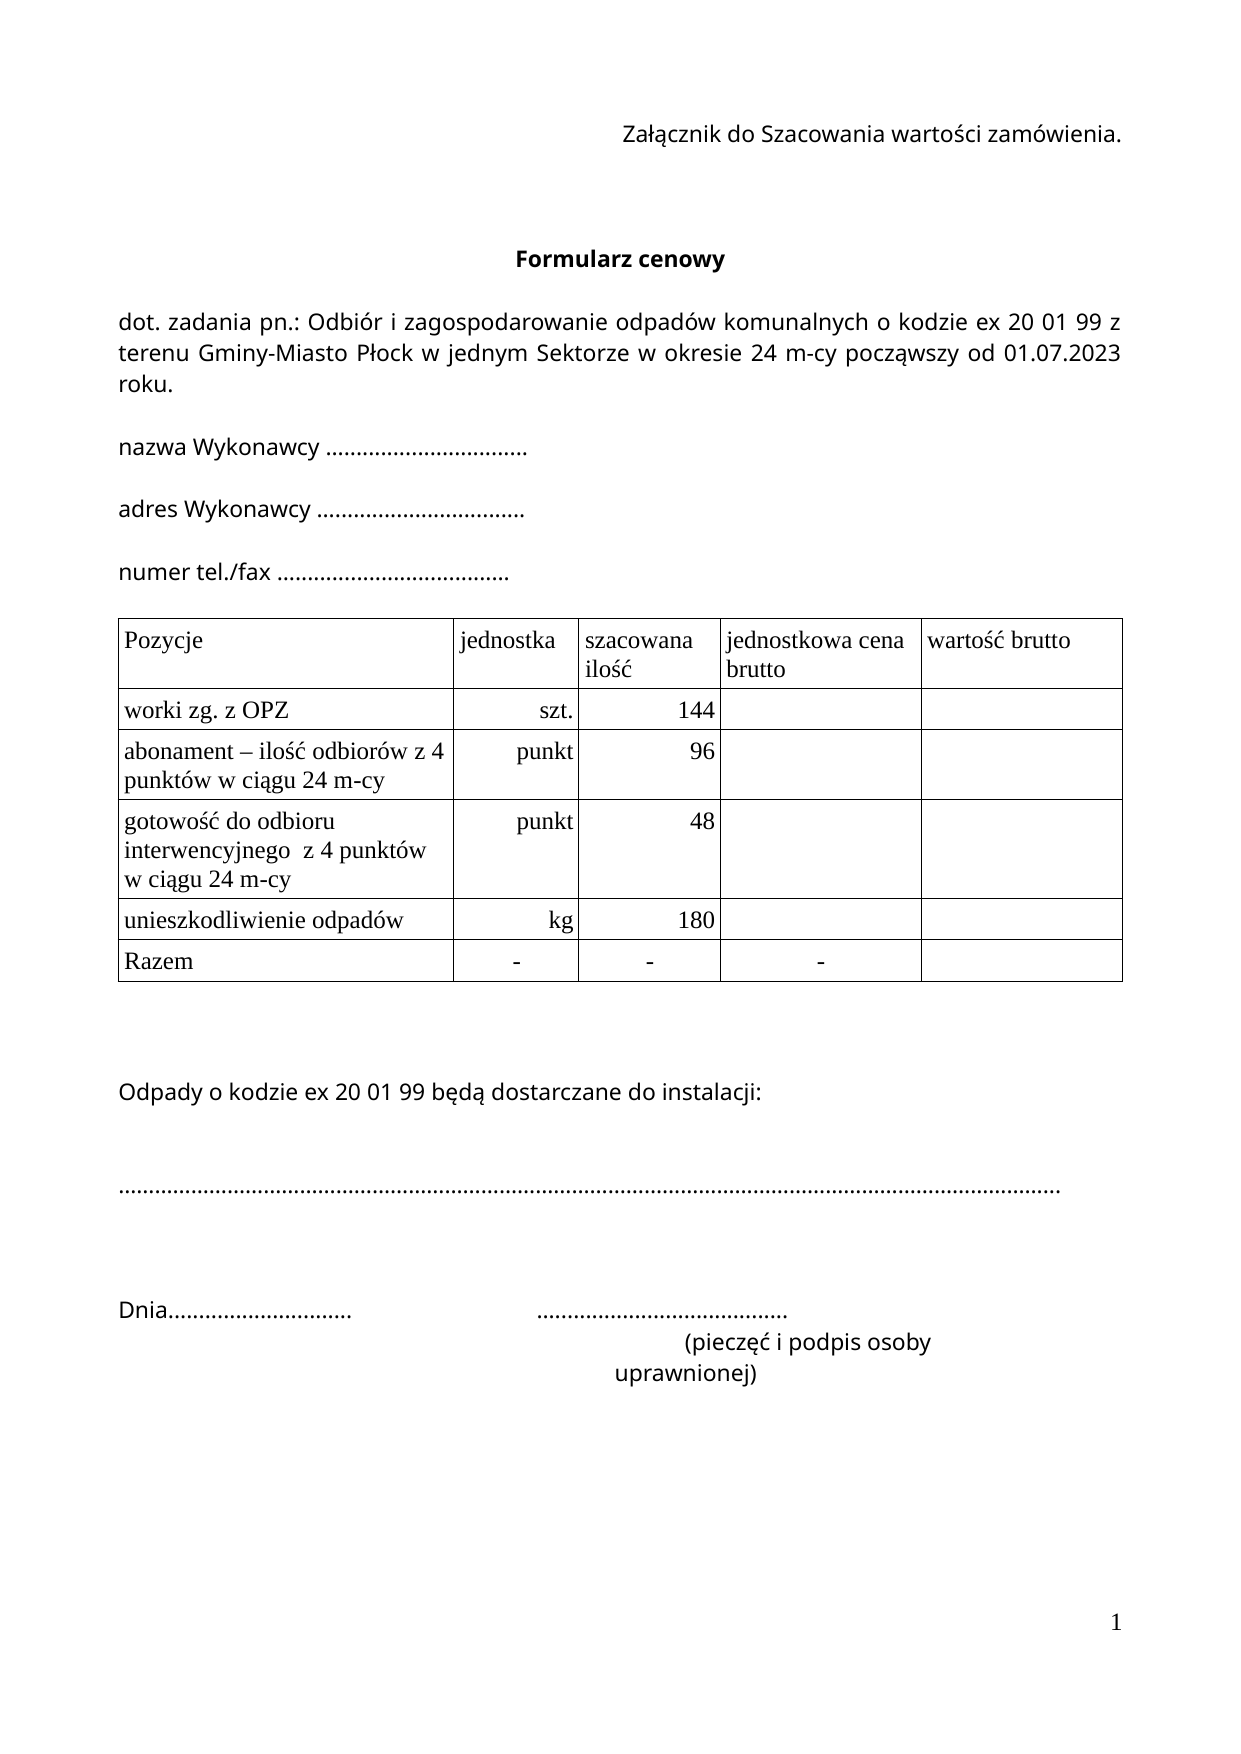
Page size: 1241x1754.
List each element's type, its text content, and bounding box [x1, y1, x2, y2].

table_cell [922, 899, 1122, 939]
table_cell [922, 800, 1122, 898]
table_cell [721, 689, 921, 729]
table_cell 96 [579, 730, 720, 799]
table_cell [721, 800, 921, 898]
table_cell - [579, 940, 720, 981]
table_cell worki zg. z OPZ [119, 689, 453, 729]
table_cell 180 [579, 899, 720, 939]
table_cell gotowość do odbioru interwencyjnego z 4 punktów w ciągu 24 m-cy [119, 800, 453, 898]
table_cell [922, 730, 1122, 799]
table_cell punkt [454, 730, 578, 799]
table_cell Razem [119, 940, 453, 981]
text Formularz cenowy [118, 243, 1122, 274]
table_cell unieszkodliwienie odpadów [119, 899, 453, 939]
table_header jednostka [454, 619, 578, 688]
text Załącznik do Szacowania wartości zamówienia. [118, 118, 1122, 149]
table_cell szt. [454, 689, 578, 729]
table_cell kg [454, 899, 578, 939]
table_header Pozycje [119, 619, 453, 688]
text numer tel./fax …................................… [118, 556, 1122, 587]
text (pieczęć i podpis osoby uprawnionej) [120, 1325, 1122, 1388]
table_cell [721, 899, 921, 939]
table_cell abonament – ilość odbiorów z 4 punktów w ciągu 24 m-cy [119, 730, 453, 799]
table_cell [922, 689, 1122, 729]
text Odpady o kodzie ex 20 01 99 będą dostarczane do instalacji: [118, 1075, 1122, 1107]
table_header wartość brutto [922, 619, 1122, 688]
table_cell punkt [454, 800, 578, 898]
table_cell 48 [579, 800, 720, 898]
table_cell [922, 940, 1122, 981]
text ………………………………………………………………………………………………………………………………………... [118, 1169, 1122, 1200]
table_cell - [454, 940, 578, 981]
text adres Wykonawcy …............................... [118, 493, 1122, 524]
table_cell 144 [579, 689, 720, 729]
text nazwa Wykonawcy ….............................. [118, 431, 1122, 462]
table_cell [721, 730, 921, 799]
table_cell - [721, 940, 921, 981]
text dot. zadania pn.: Odbiór i zagospodarowanie odpadów komunalnych o kodzie ex 20 01 99 z terenu Gminy-Miasto Płock w jednym Sektorze w okresie 24 m-cy począwszy od 01.07.2023 roku. [118, 306, 1122, 399]
text Dnia.............................. …...................................... [118, 1294, 1122, 1325]
table_header szacowana ilość [579, 619, 720, 688]
table_header jednostkowa cena brutto [721, 619, 921, 688]
